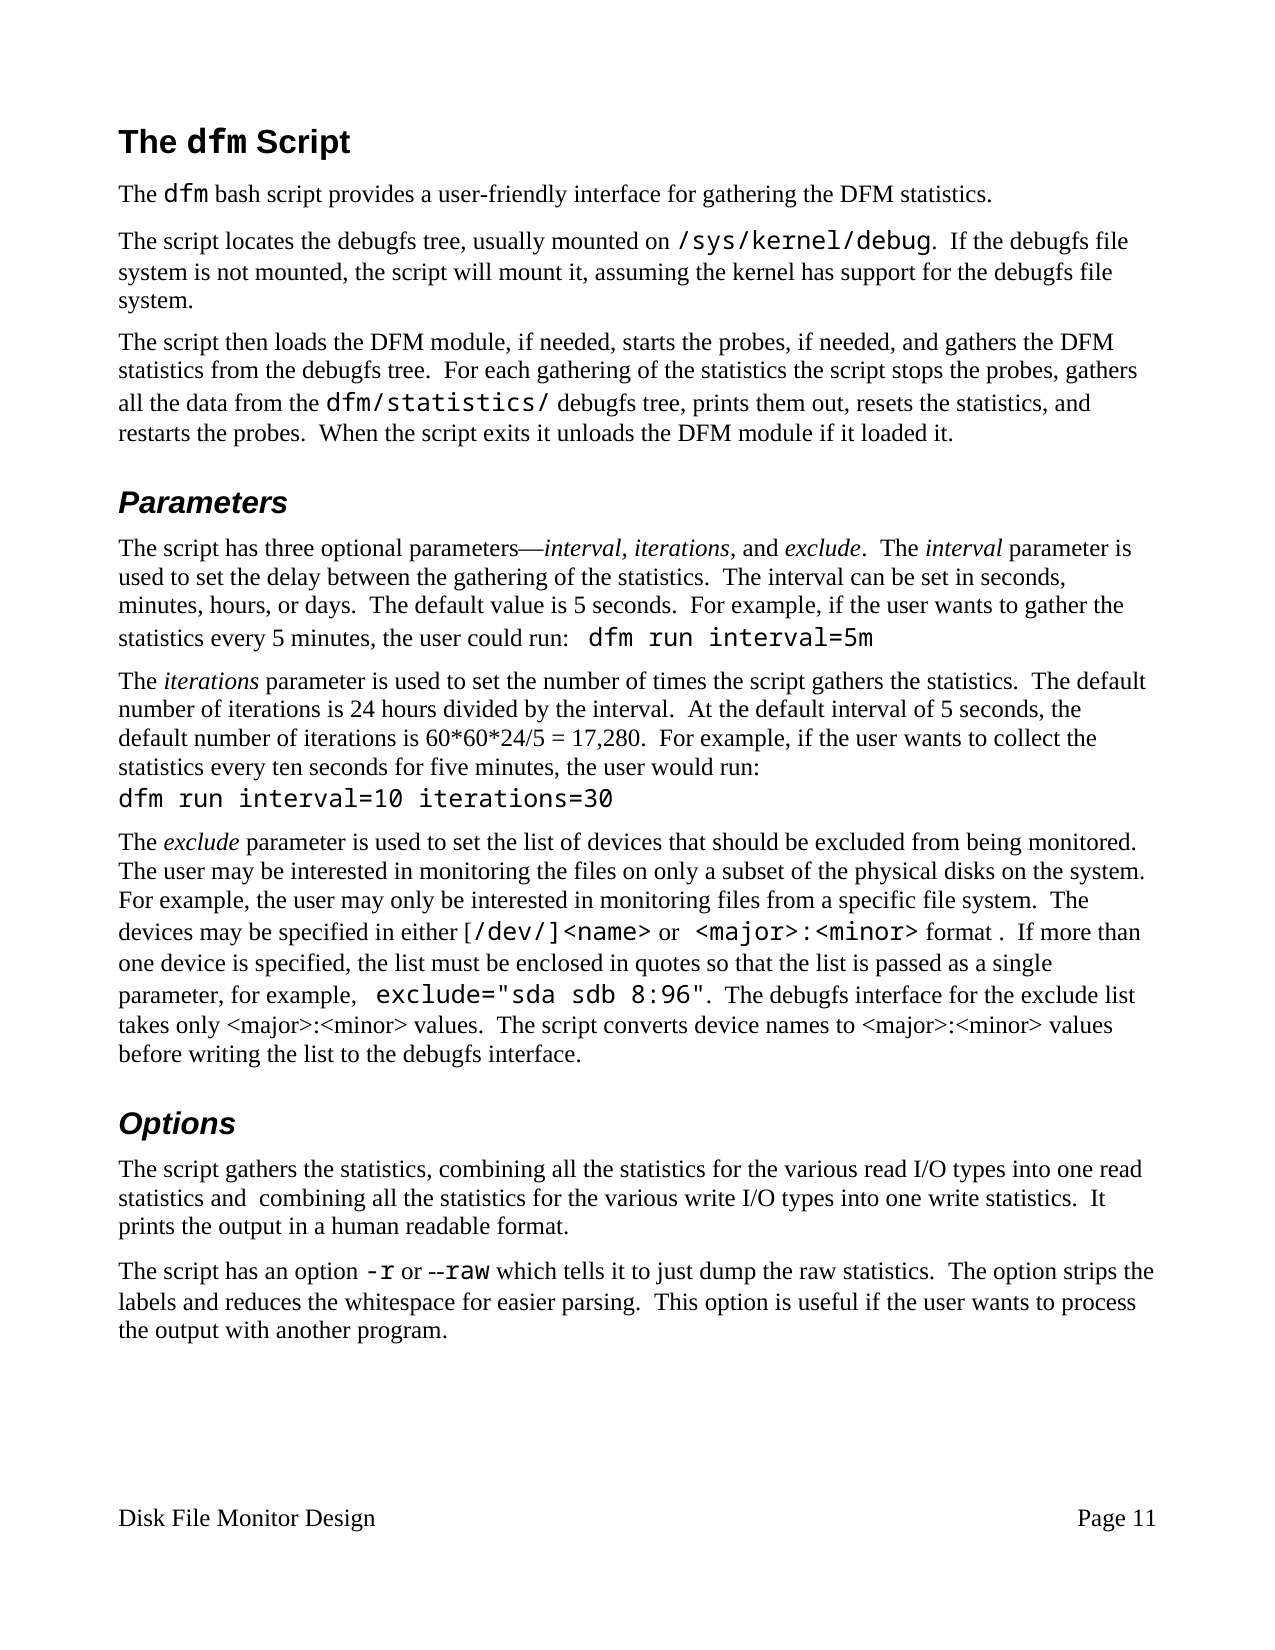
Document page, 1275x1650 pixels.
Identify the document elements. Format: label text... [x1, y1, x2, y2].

text The script then loads the DFM module, if needed, starts the probes, if needed, and gathers the DFM statistics from the debugfs tree. For each gathering of the statistics the script stops the probes, gathers all the data from the dfm/statistics/ debugfs tree, prints them out, resets the statistics, and restarts the probes. When the script exits it unloads the DFM module if it loaded it. [118, 327, 1157, 447]
text The exclude parameter is used to set the list of devices that should be excluded from being monitored. The user may be interested in monitoring the files on only a subset of the physical disks on the system. For example, the user may only be interested in monitoring files from a specific file system. The devices may be specified in either [/dev/]<name> or <major>:<minor> format . If more than one device is specified, the list must be enclosed in quotes so that the list is passed as a single parameter, for example, exclude="sda sdb 8:96". The debugfs interface for the exclude list takes only <major>:<minor> values. The script converts device names to <major>:<minor> values before writing the list to the debugfs interface. [118, 827, 1157, 1068]
subtitle Parameters [118, 484, 1157, 520]
text The iterations parameter is used to set the number of times the script gathers the statistics. The default number of iterations is 24 hours divided by the interval. At the default interval of 5 seconds, the default number of iterations is 60*60*24/5 = 17,280. For example, if the user wants to collect the statistics every ten seconds for five minutes, the user would run: dfm run interval=10 iterations=30 [118, 666, 1157, 815]
subtitle The dfm Script [118, 118, 1157, 163]
text The script locates the debugfs tree, usually mounted on /sys/kernel/debug. If the debugfs file system is not mounted, the script will mount it, assuming the kernel has support for the debugfs file system. [118, 223, 1157, 314]
text The script has three optional parameters—interval, iterations, and exclude. The interval parameter is used to set the delay between the gathering of the statistics. The interval can be set in seconds, minutes, hours, or days. The default value is 5 seconds. For example, if the user wants to gather the statistics every 5 minutes, the user could run: dfm run interval=5m [118, 533, 1157, 653]
subtitle Options [118, 1105, 1157, 1141]
text The dfm bash script provides a user-friendly interface for gathering the DFM statistics. [118, 176, 1157, 210]
text The script has an option -r or --raw which tells it to just dump the raw statistics. The option strips the labels and reduces the whitespace for easier parsing. This option is useful if the user wants to process the output with another program. [118, 1253, 1157, 1344]
text The script gathers the statistics, combining all the statistics for the various read I/O types into one read statistics and combining all the statistics for the various write I/O types into one write statistics. It prints the output in a human readable format. [118, 1154, 1157, 1240]
